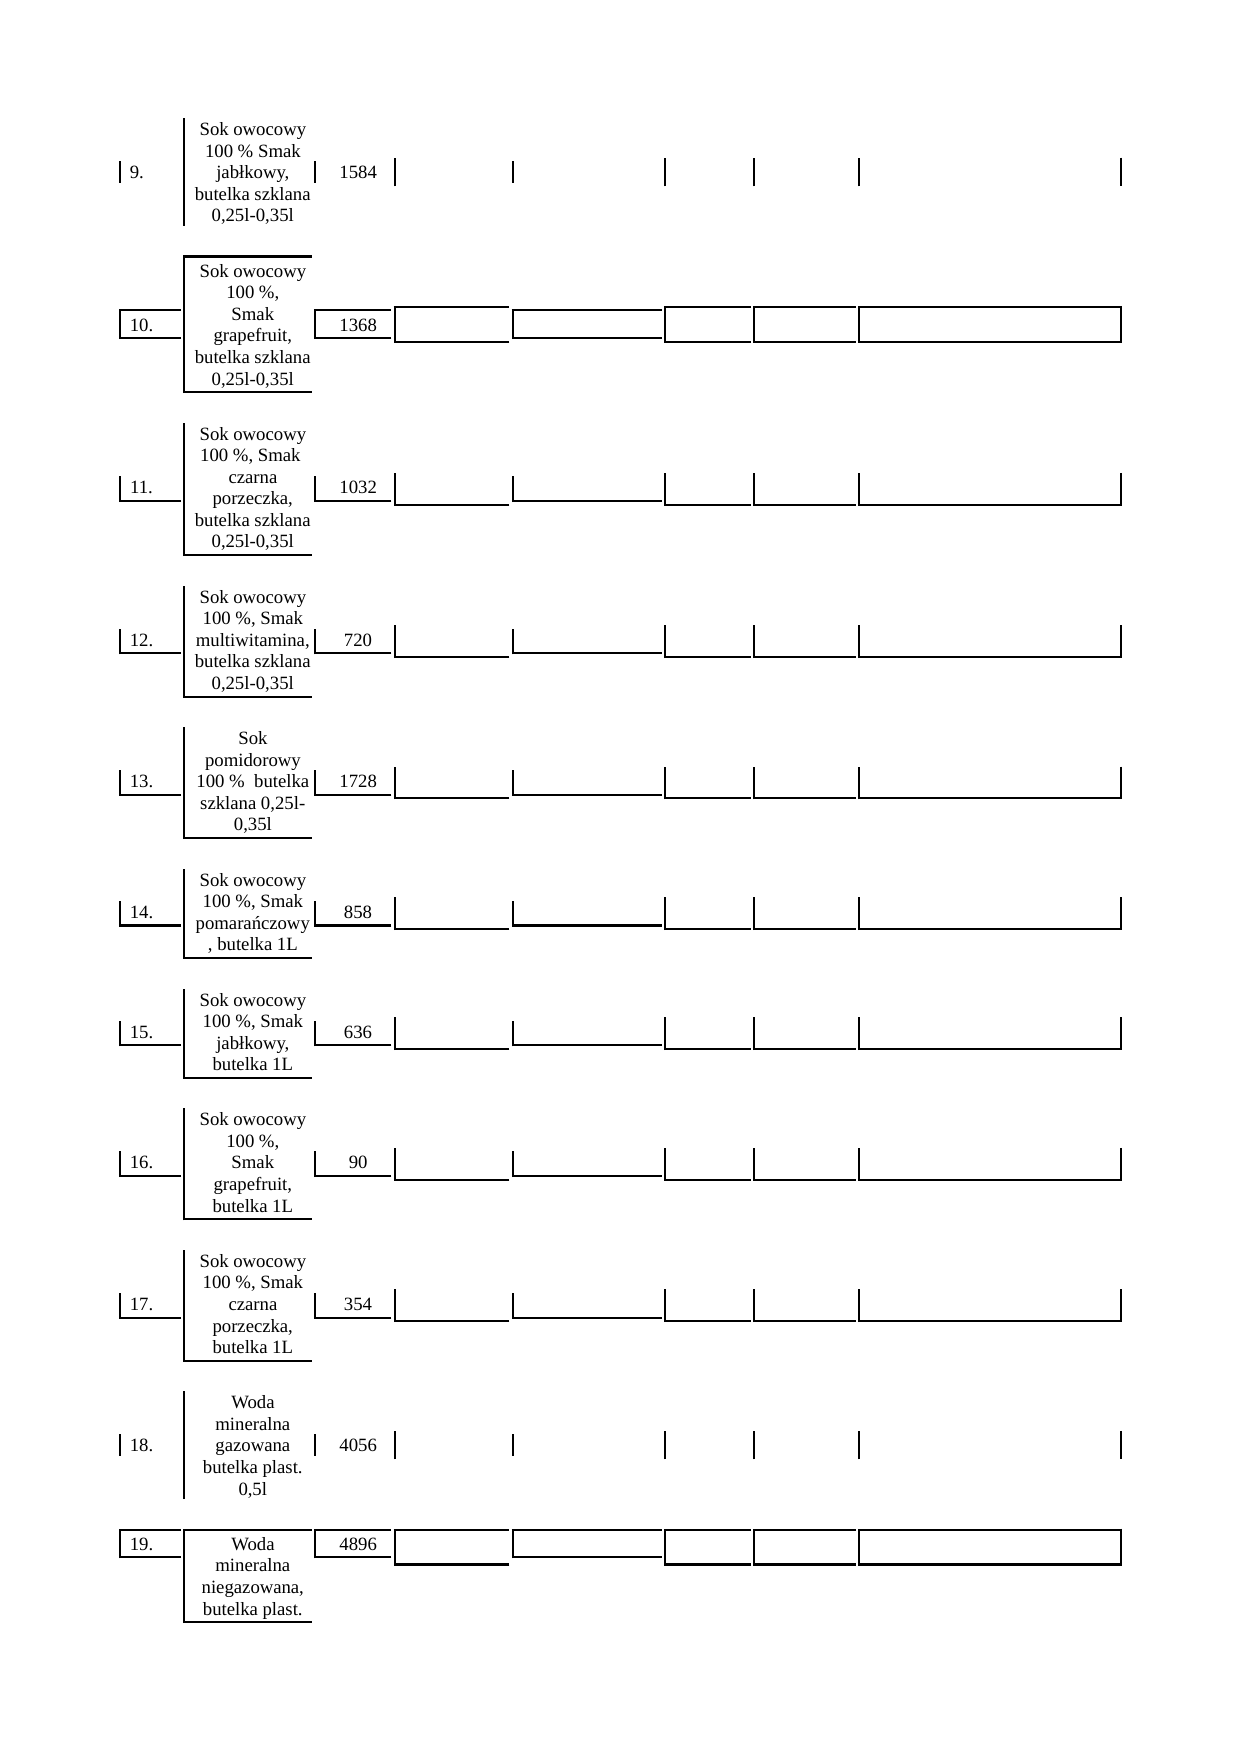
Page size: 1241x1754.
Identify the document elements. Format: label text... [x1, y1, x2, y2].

table_cell 1584 [313, 118, 392, 255]
table_cell 1368 [313, 310, 392, 423]
table_cell 17. [118, 1250, 182, 1391]
table_cell [663, 1391, 752, 1528]
table_cell Sok pomidorowy 100 % butelka szklana 0,25l-0,35l [182, 727, 313, 868]
table_cell Sok owocowy 100 %, Smak czarna porzeczka, butelka szklana 0,25l-0,35l [182, 423, 313, 586]
table_cell [857, 423, 1123, 586]
table_cell [393, 1108, 511, 1250]
table_cell 9. [118, 118, 182, 255]
table_cell [663, 727, 752, 868]
table_cell Sok owocowy 100 %, Smak grapefruit, butelka szklana 0,25l-0,35l [182, 255, 313, 423]
table_cell 18. [118, 1391, 182, 1528]
table_cell [663, 869, 752, 988]
table_cell [393, 1250, 511, 1391]
table_cell [857, 1529, 1123, 1623]
table_cell 1368 [313, 255, 392, 338]
table_cell 1032 [313, 423, 392, 586]
table_cell [752, 869, 857, 988]
table_cell 19. [118, 1529, 182, 1623]
table_cell Sok owocowy 100 %, Smak pomarańczowy, butelka 1L [182, 869, 313, 988]
table_cell 10. [118, 255, 182, 423]
table_cell [511, 423, 663, 586]
table_cell 16. [118, 1108, 182, 1250]
table_cell [663, 1250, 752, 1391]
table_cell 4056 [313, 1391, 392, 1528]
table_cell [857, 727, 1123, 868]
table_cell [393, 255, 511, 423]
table_cell [511, 727, 663, 868]
table_cell [393, 727, 511, 868]
table_cell [511, 1529, 663, 1623]
table_cell [752, 255, 857, 423]
table_cell [663, 423, 752, 586]
table_cell 14. [118, 869, 182, 988]
table_cell Sok owocowy 100 % Smak jabłkowy, butelka szklana 0,25l-0,35l [182, 118, 313, 255]
table_cell [393, 423, 511, 586]
table_cell 13. [118, 727, 182, 868]
table_cell [663, 255, 752, 423]
table_cell [511, 118, 663, 255]
table_cell [857, 1108, 1123, 1250]
table_cell [393, 1391, 511, 1528]
table_cell 90 [313, 1108, 392, 1250]
table_cell [752, 989, 857, 1108]
table_cell [663, 586, 752, 727]
table_cell 354 [313, 1250, 392, 1391]
table_cell [752, 586, 857, 727]
table_cell [663, 989, 752, 1108]
table_cell [393, 118, 511, 255]
table_cell [511, 1108, 663, 1250]
table_cell Woda mineralna gazowana butelka plast. 0,5l [182, 1391, 313, 1528]
table_cell 12. [118, 586, 182, 727]
table_cell [393, 586, 511, 727]
table_cell [663, 1529, 752, 1623]
table_cell [752, 1108, 857, 1250]
table_cell [857, 989, 1123, 1108]
table_cell [752, 1250, 857, 1391]
table_cell [857, 869, 1123, 988]
table_cell 4896 [313, 1530, 392, 1623]
table_cell [393, 1529, 511, 1623]
table_cell Sok owocowy 100 %, Smak grapefruit, butelka 1L [182, 1108, 313, 1250]
table_cell [511, 255, 663, 423]
table_cell [393, 989, 511, 1108]
table_cell 1728 [313, 727, 392, 868]
table_cell [511, 586, 663, 727]
table_cell 636 [313, 989, 392, 1108]
table_cell [857, 255, 1123, 423]
table_cell [857, 1391, 1123, 1528]
table_cell [511, 869, 663, 988]
table_cell 720 [313, 586, 392, 727]
table_cell [857, 118, 1123, 255]
table_cell 4896 [316, 1529, 392, 1557]
table_cell 11. [118, 423, 182, 586]
table_cell Sok owocowy 100 %, Smak czarna porzeczka, butelka 1L [182, 1250, 313, 1391]
table_cell 15. [118, 989, 182, 1108]
table_cell [752, 1391, 857, 1528]
table_cell [663, 118, 752, 255]
table_cell [860, 1531, 1120, 1563]
table_cell [752, 118, 857, 255]
table_cell [511, 1391, 663, 1528]
table_cell Woda mineralna niegazowana, butelka plast. [185, 1529, 313, 1623]
table_cell [511, 1250, 663, 1391]
table_cell [663, 1108, 752, 1250]
table_cell [752, 727, 857, 868]
table_cell Sok owocowy 100 %, Smak multiwitamina, butelka szklana 0,25l-0,35l [182, 586, 313, 727]
table_cell Sok owocowy 100 %, Smak jabłkowy, butelka 1L [182, 989, 313, 1108]
table_cell [511, 989, 663, 1108]
table_cell [857, 586, 1123, 727]
table_cell [393, 869, 511, 988]
table_cell [857, 1250, 1123, 1391]
table_cell [752, 1529, 857, 1623]
table_cell [752, 423, 857, 586]
table_cell 858 [313, 869, 392, 988]
